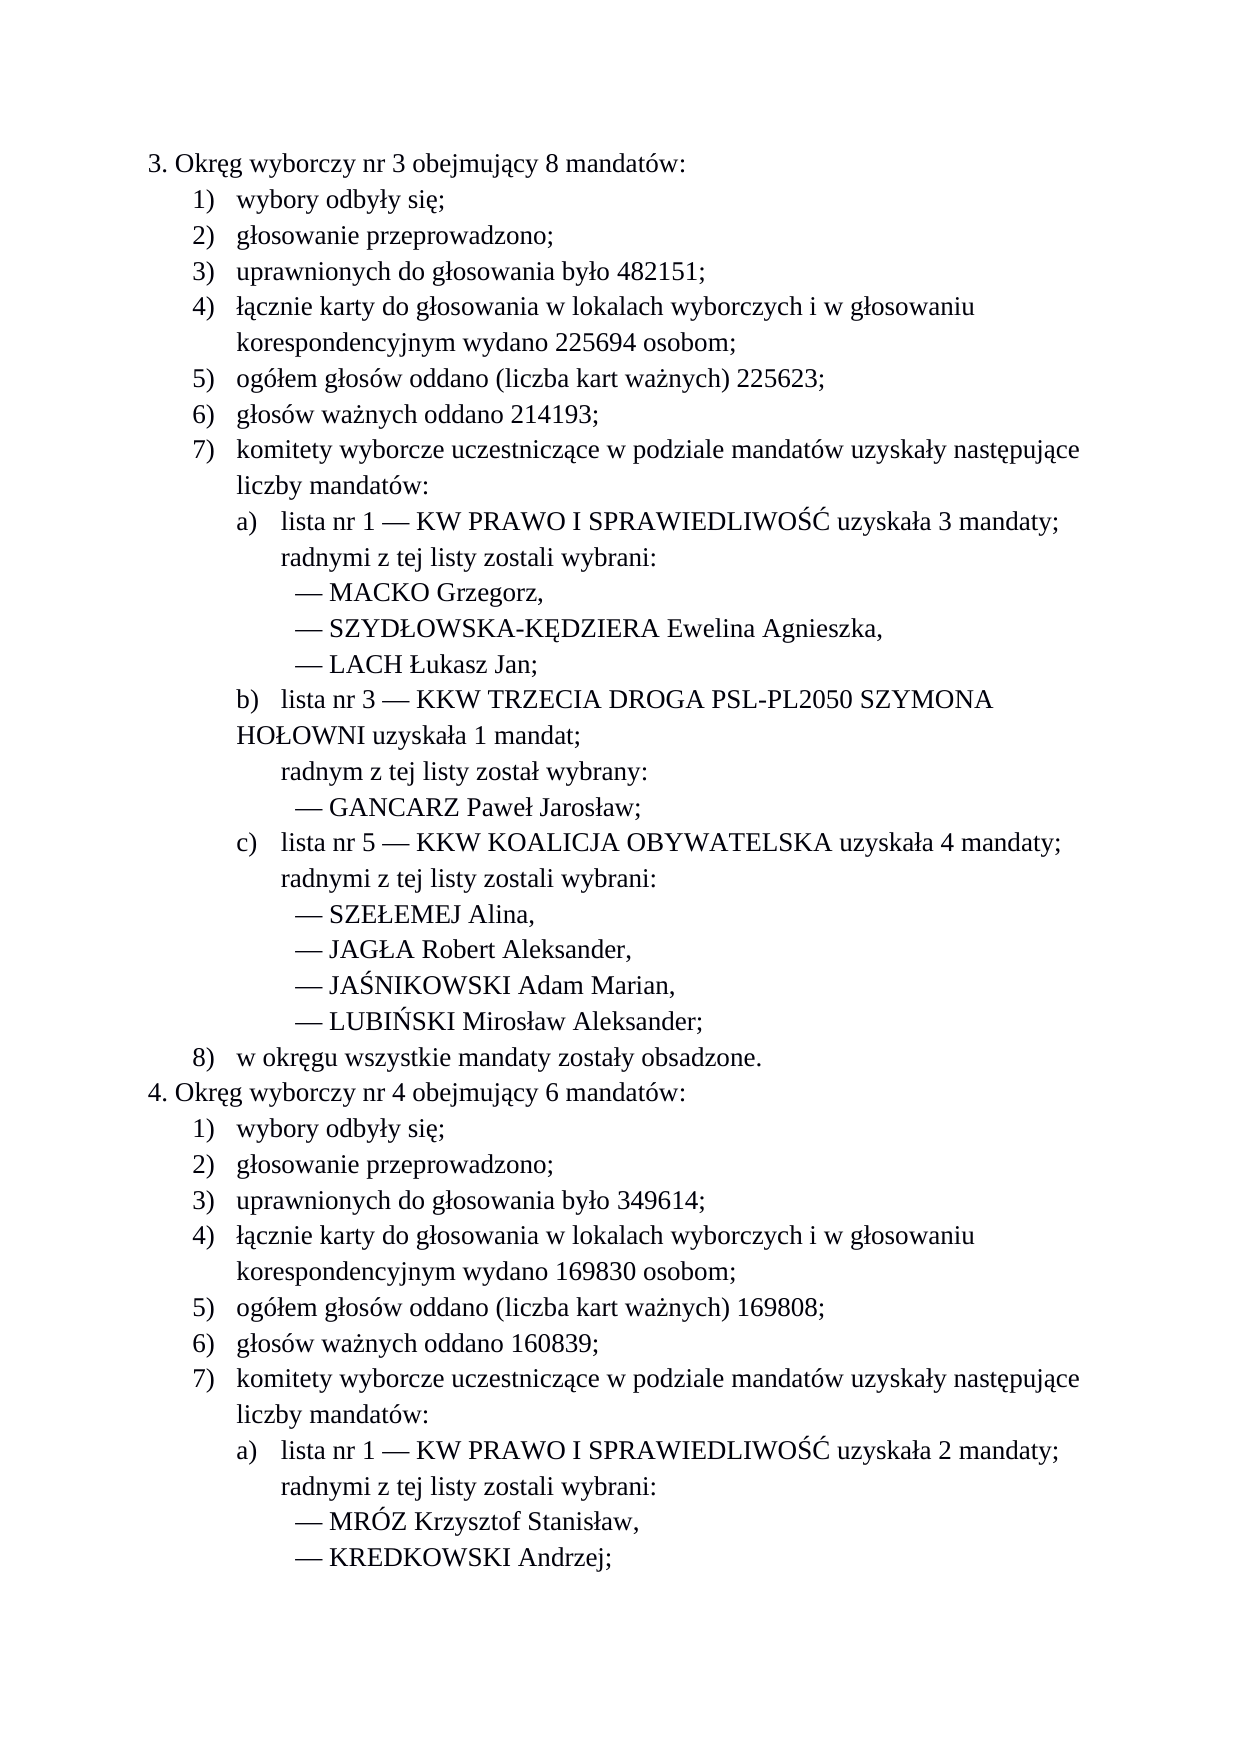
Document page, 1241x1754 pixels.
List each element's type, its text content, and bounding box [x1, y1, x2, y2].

text 5) ogółem głosów oddano (liczba kart ważnych) 225623; [192, 362, 1093, 393]
text ― LACH Łukasz Jan; [236, 648, 1093, 679]
text 4) łącznie karty do głosowania w lokalach wyborczych i w głosowaniu korespondencyjnym wydano 169830 osobom; [192, 1219, 1093, 1286]
text 3. Okręg wyborczy nr 3 obejmujący 8 mandatów: [148, 148, 1093, 179]
text 6) głosów ważnych oddano 160839; [192, 1327, 1093, 1358]
text 7) komitety wyborcze uczestniczące w podziale mandatów uzyskały następujące liczby mandatów: [192, 1362, 1093, 1429]
text radnymi z tej listy zostali wybrani: [236, 1469, 1093, 1501]
text ― LUBIŃSKI Mirosław Aleksander; [236, 1005, 1093, 1036]
text 4. Okręg wyborczy nr 4 obejmujący 6 mandatów: [148, 1077, 1093, 1108]
text 6) głosów ważnych oddano 214193; [192, 398, 1093, 429]
text ― SZEŁEMEJ Alina, [236, 898, 1093, 929]
text ― SZYDŁOWSKA-KĘDZIERA Ewelina Agnieszka, [236, 612, 1093, 643]
text 3) uprawnionych do głosowania było 349614; [192, 1184, 1093, 1215]
text 1) wybory odbyły się; [192, 183, 1093, 214]
text 5) ogółem głosów oddano (liczba kart ważnych) 169808; [192, 1291, 1093, 1322]
text a) lista nr 1 ― KW PRAWO I SPRAWIEDLIWOŚĆ uzyskała 3 mandaty; [236, 505, 1093, 536]
text ― MACKO Grzegorz, [236, 576, 1093, 607]
text a) lista nr 1 ― KW PRAWO I SPRAWIEDLIWOŚĆ uzyskała 2 mandaty; [236, 1434, 1093, 1465]
text ― MRÓZ Krzysztof Stanisław, [236, 1505, 1093, 1536]
text ― KREDKOWSKI Andrzej; [236, 1541, 1093, 1572]
text ― JAŚNIKOWSKI Adam Marian, [236, 969, 1093, 1001]
text radnymi z tej listy zostali wybrani: [236, 541, 1093, 572]
text 4) łącznie karty do głosowania w lokalach wyborczych i w głosowaniu korespondencyjnym wydano 225694 osobom; [192, 291, 1093, 357]
text 7) komitety wyborcze uczestniczące w podziale mandatów uzyskały następujące liczby mandatów: [192, 433, 1093, 500]
text 2) głosowanie przeprowadzono; [192, 219, 1093, 250]
text ― JAGŁA Robert Aleksander, [236, 934, 1093, 965]
text b) lista nr 3 ― KKW TRZECIA DROGA PSL-PL2050 SZYMONA HOŁOWNI uzyskała 1 mandat; [236, 683, 1093, 750]
text radnym z tej listy został wybrany: [236, 755, 1093, 786]
text 3) uprawnionych do głosowania było 482151; [192, 255, 1093, 286]
text 8) w okręgu wszystkie mandaty zostały obsadzone. [192, 1041, 1093, 1072]
text radnymi z tej listy zostali wybrani: [236, 862, 1093, 893]
text c) lista nr 5 ― KKW KOALICJA OBYWATELSKA uzyskała 4 mandaty; [236, 826, 1093, 858]
text 1) wybory odbyły się; [192, 1112, 1093, 1143]
text ― GANCARZ Paweł Jarosław; [236, 791, 1093, 822]
text 2) głosowanie przeprowadzono; [192, 1148, 1093, 1179]
